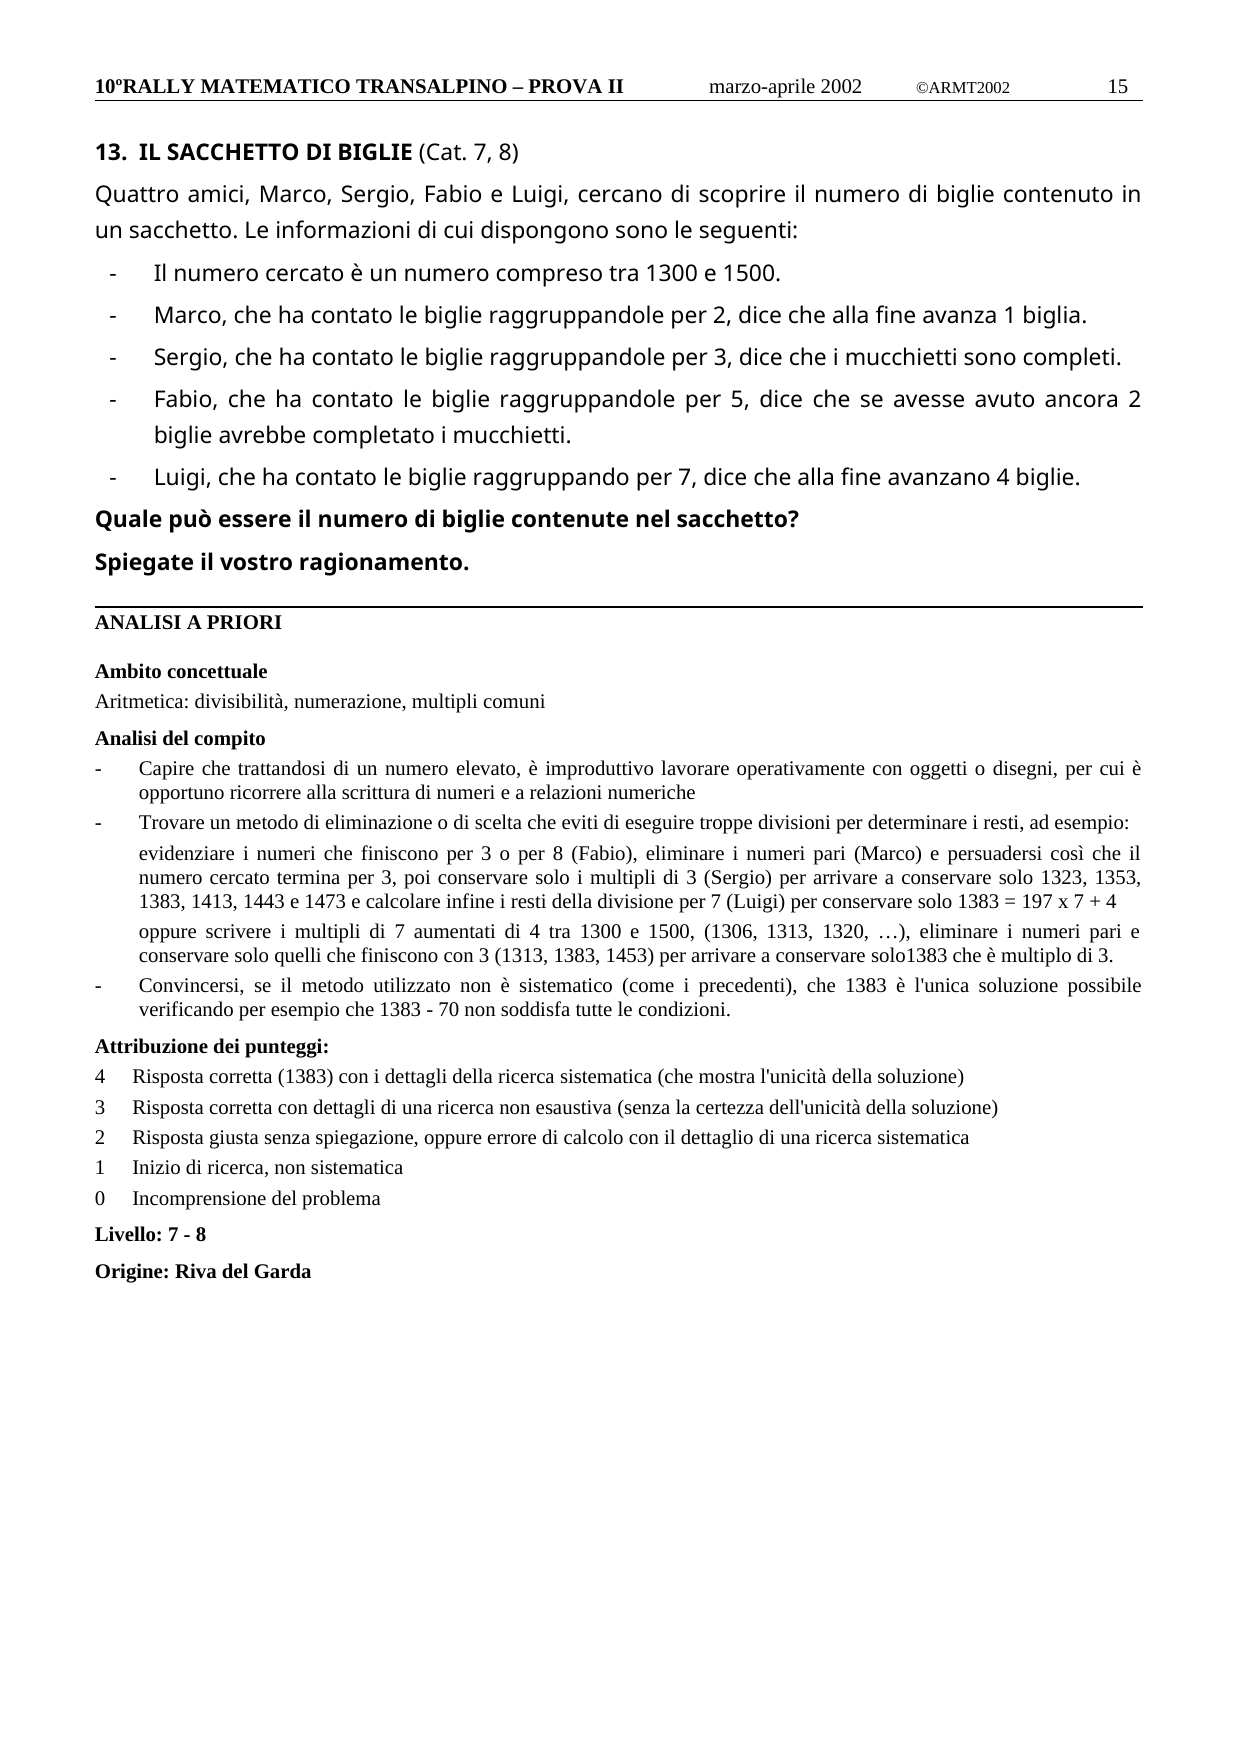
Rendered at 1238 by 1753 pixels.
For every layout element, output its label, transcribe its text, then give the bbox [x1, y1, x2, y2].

text - Sergio, che ha contato le biglie raggruppandole per 3, dice che i mucchietti sono completi. [109, 341, 1143, 372]
text - Capire che trattandosi di un numero elevato, è improduttivo lavorare operativamente con oggetti o disegni, per cui è opportuno ricorrere alla scrittura di numeri e a relazioni numeriche [94, 756, 1143, 804]
text 3 Risposta corretta con dettagli di una ricerca non esaustiva (senza la certezza dell'unicità della soluzione) [94, 1094, 1143, 1119]
text Origine: Riva del Garda [94, 1259, 1143, 1283]
text Quale può essere il numero di biglie contenute nel sacchetto? [94, 503, 1143, 534]
text evidenziare i numeri che finiscono per 3 o per 8 (Fabio), eliminare i numeri pari (Marco) e persuadersi così che il numero cercato termina per 3, poi conservare solo i multipli di 3 (Sergio) per arrivare a conservare solo 1323, 1353, 1383, 1413, 1443 e 1473 e calcolare infine i resti della divisione per 7 (Luigi) per conservare solo 1383 = 197 x 7 + 4 [139, 841, 1143, 913]
text - Il numero cercato è un numero compreso tra 1300 e 1500. [109, 256, 1143, 288]
text ANALISI A PRIORI [94, 607, 1143, 634]
text 1 Inizio di ricerca, non sistematica [94, 1155, 1143, 1179]
text - Marco, che ha contato le biglie raggruppandole per 2, dice che alla fine avanza 1 biglia. [109, 299, 1143, 330]
text Ambito concettuale [94, 659, 1143, 683]
text 13. IL SACCHETTO DI BIGLIE (Cat. 7, 8) [94, 136, 1143, 167]
text Attribuzione dei punteggi: [94, 1034, 1143, 1058]
text - Luigi, che ha contato le biglie raggruppando per 7, dice che alla fine avanzano 4 biglie. [109, 461, 1143, 492]
text Aritmetica: divisibilità, numerazione, multipli comuni [94, 689, 1143, 713]
text Livello: 7 - 8 [94, 1222, 1143, 1246]
text oppure scrivere i multipli di 7 aumentati di 4 tra 1300 e 1500, (1306, 1313, 1320, …), eliminare i numeri pari e conservare solo quelli che finiscono con 3 (1313, 1383, 1453) per arrivare a conservare solo1383 che è multiplo di 3. [94, 919, 1143, 967]
text - Trovare un metodo di eliminazione o di scelta che eviti di eseguire troppe divisioni per determinare i resti, ad esempio: [94, 810, 1143, 834]
text 4 Risposta corretta (1383) con i dettagli della ricerca sistematica (che mostra l'unicità della soluzione) [94, 1064, 1143, 1088]
text 2 Risposta giusta senza spiegazione, oppure errore di calcolo con il dettaglio di una ricerca sistematica [94, 1125, 1143, 1149]
text - Fabio, che ha contato le biglie raggruppandole per 5, dice che se avesse avuto ancora 2 biglie avrebbe completato i mucchietti. [109, 383, 1143, 450]
text Spiegate il vostro ragionamento. [94, 546, 1143, 577]
text - Convincersi, se il metodo utilizzato non è sistematico (come i precedenti), che 1383 è l'unica soluzione possibile verificando per esempio che 1383 - 70 non soddisfa tutte le condizioni. [94, 973, 1143, 1021]
text 0 Incomprensione del problema [94, 1186, 1143, 1209]
text Quattro amici, Marco, Sergio, Fabio e Luigi, cercano di scoprire il numero di biglie contenuto in un sacchetto. Le informazioni di cui dispongono sono le seguenti: [94, 178, 1143, 246]
text Analisi del compito [94, 726, 1143, 749]
